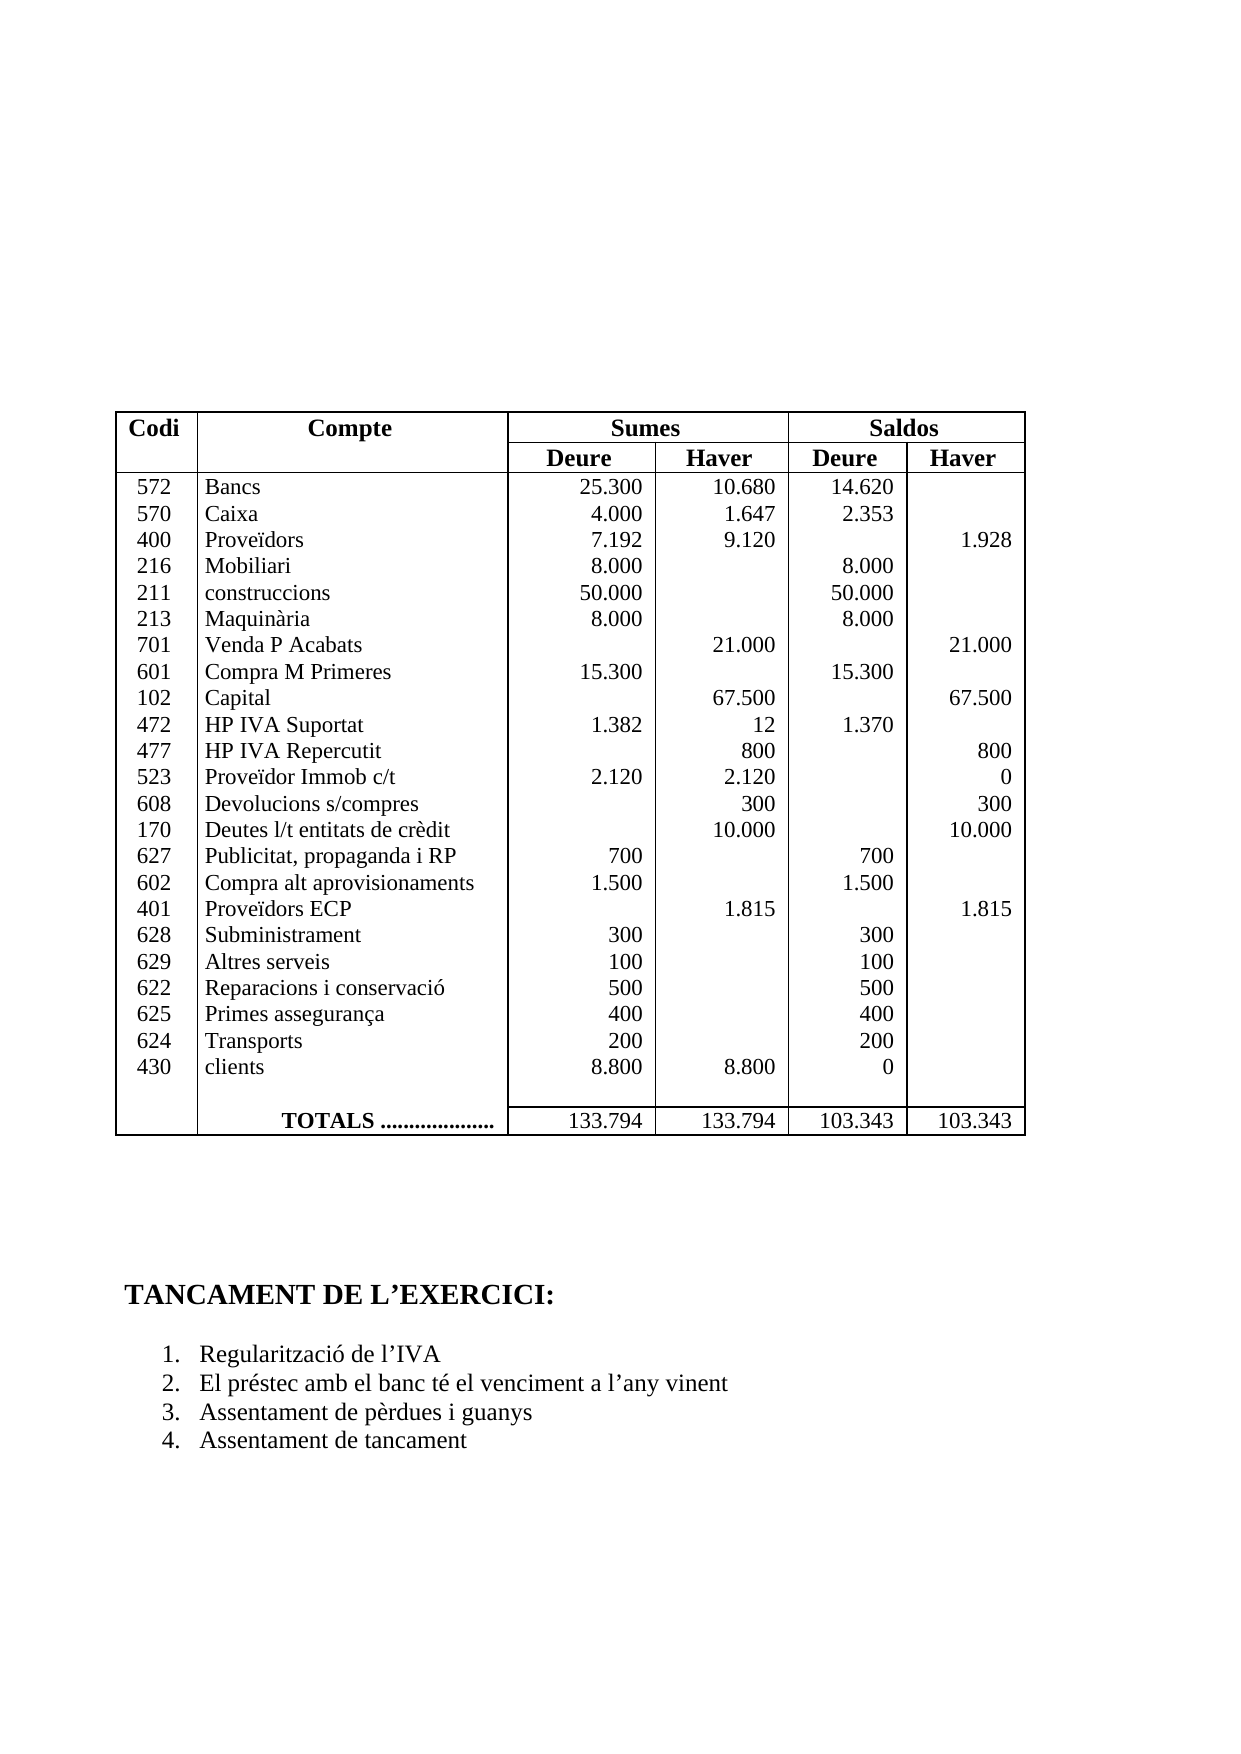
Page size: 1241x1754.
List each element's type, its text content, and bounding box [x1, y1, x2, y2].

text TANCAMENT DE L’EXERCICI: [124, 1277, 1113, 1310]
table_header Codi [117, 413, 197, 442]
table_cell TOTALS .................... [198, 1106, 507, 1134]
table_header Compte [198, 413, 507, 442]
table_header Sumes [509, 413, 788, 442]
table_cell 133.794 [509, 1108, 655, 1134]
table_cell Bancs Caixa Proveïdors Mobiliari construccions Maquinària Venda P Acabats Compra M Primeres Capital HP IVA Suportat HP IVA Repercutit Proveïdor Immob c/t Devolucions s/compres Deutes l/t entitats de crèdit Publicitat, propaganda i RP Compra alt aprovisionaments Proveïdors ECP Subministrament Altres serveis Reparacions i conservació Primes assegurança Transports clients [198, 473, 507, 1106]
table_cell Deure [789, 443, 906, 472]
table_cell Haver [656, 443, 788, 472]
list Assentament de tancament [162, 1425, 1113, 1454]
list Assentament de pèrdues i guanys [162, 1397, 1113, 1425]
table_cell [198, 442, 507, 472]
table_cell 103.343 [789, 1108, 906, 1134]
table_cell 14.620 2.353 8.000 50.000 8.000 15.300 1.370 700 1.500 300 100 500 400 200 0 [789, 473, 906, 1106]
table_cell 10.680 1.647 9.120 21.000 67.500 12 800 2.120 300 10.000 1.815 8.800 [656, 473, 788, 1106]
table_cell [1026, 1106, 1240, 1134]
table_cell Deure [509, 443, 655, 472]
table_cell 572 570 400 216 211 213 701 601 102 472 477 523 608 170 627 602 401 628 629 622 625 624 430 [117, 473, 197, 1106]
list El préstec amb el banc té el venciment a l’any vinent [162, 1368, 1113, 1397]
table_cell 133.794 [656, 1108, 788, 1134]
table_header Saldos [789, 413, 1024, 442]
table_cell [1026, 442, 1240, 472]
table_cell [117, 442, 197, 472]
table_header [1026, 411, 1148, 442]
table_cell [117, 1106, 197, 1134]
list Regularització de l’IVA [162, 1339, 1113, 1368]
table_cell [1026, 472, 1240, 1106]
table_cell Haver [908, 443, 1024, 472]
table_cell 1.928 21.000 67.500 800 0 300 10.000 1.815 [908, 473, 1024, 1106]
table_cell 25.300 4.000 7.192 8.000 50.000 8.000 15.300 1.382 2.120 700 1.500 300 100 500 400 200 8.800 [509, 473, 655, 1106]
table_cell 103.343 [908, 1108, 1024, 1134]
table_header [1148, 411, 1240, 442]
